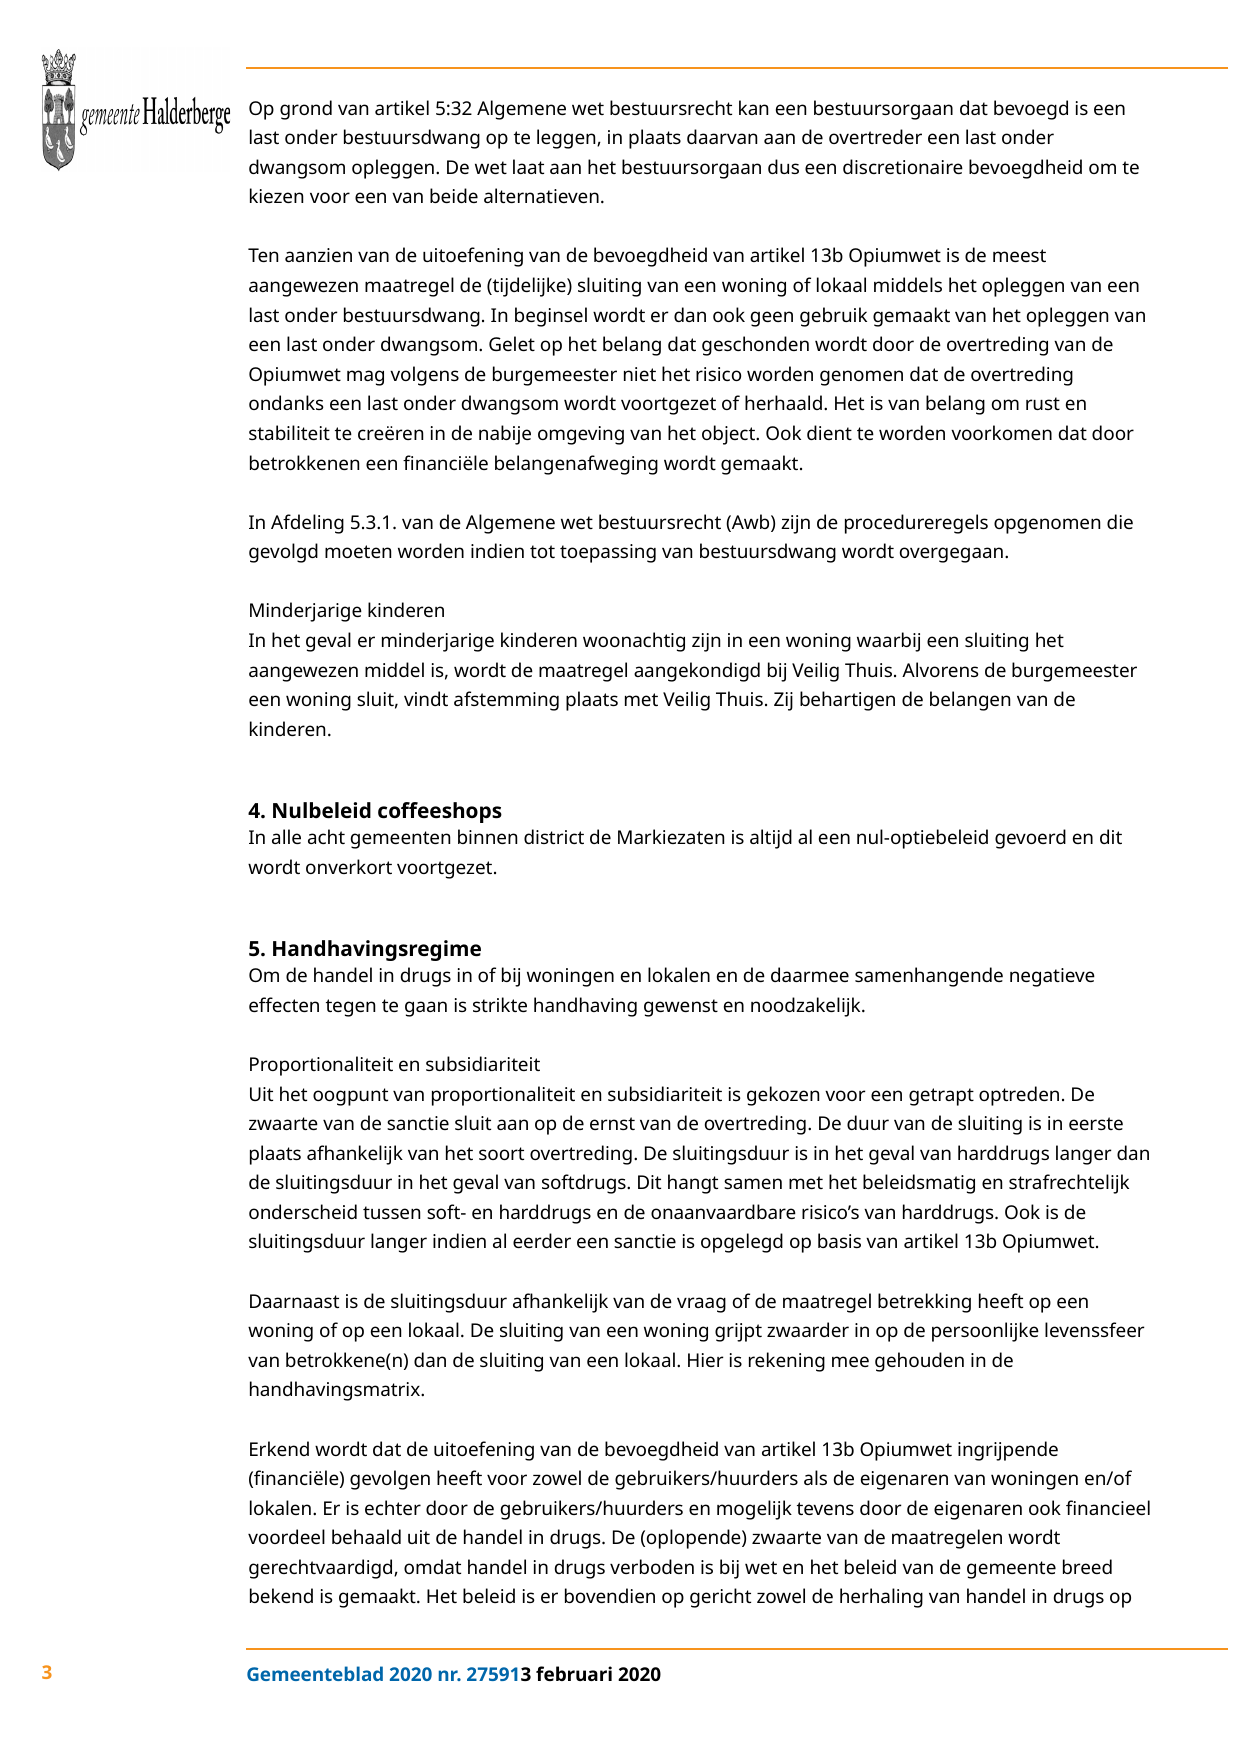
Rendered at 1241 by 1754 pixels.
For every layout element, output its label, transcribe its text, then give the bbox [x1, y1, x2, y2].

text In Afdeling 5.3.1. van de Algemene wet bestuursrecht (Awb) zijn de procedureregels opgenomen die gevolgd moeten worden indien tot toepassing van bestuursdwang wordt overgegaan. [248, 509, 1152, 564]
picture [41, 47, 231, 172]
text Daarnaast is de sluitingsduur afhankelijk van de vraag of de maatregel betrekking heeft op een woning of op een lokaal. De sluiting van een woning grijpt zwaarder in op de persoonlijke levenssfeer van betrokkene(n) dan de sluiting van een lokaal. Hier is rekening mee gehouden in de handhavingsmatrix. [248, 1288, 1152, 1402]
text Op grond van artikel 5:32 Algemene wet bestuursrecht kan een bestuursorgaan dat bevoegd is een last onder bestuursdwang op te leggen, in plaats daarvan aan de overtreder een last onder dwangsom opleggen. De wet laat aan het bestuursorgaan dus een discretionaire bevoegdheid om te kiezen voor een van beide alternatieven. [248, 95, 1152, 209]
text Om de handel in drugs in of bij woningen en lokalen en de daarmee samenhangende negatieve effecten tegen te gaan is strikte handhaving gewenst en noodzakelijk. [248, 962, 1152, 1018]
text In alle acht gemeenten binnen district de Markiezaten is altijd al een nul-optiebeleid gevoerd en dit wordt onverkort voortgezet. [248, 824, 1152, 880]
text Ten aanzien van de uitoefening van de bevoegdheid van artikel 13b Opiumwet is de meest aangewezen maatregel de (tijdelijke) sluiting van een woning of lokaal middels het opleggen van een last onder bestuursdwang. In beginsel wordt er dan ook geen gebruik gemaakt van het opleggen van een last onder dwangsom. Gelet op het belang dat geschonden wordt door de overtreding van de Opiumwet mag volgens de burgemeester niet het risico worden genomen dat de overtreding ondanks een last onder dwangsom wordt voortgezet of herhaald. Het is van belang om rust en stabiliteit te creëren in de nabije omgeving van het object. Ook dient te worden voorkomen dat door betrokkenen een financiële belangenafweging wordt gemaakt. [248, 243, 1152, 476]
text 4. Nulbeleid coffeeshops [248, 796, 1152, 824]
text Proportionaliteit en subsidiariteit [248, 1051, 1152, 1077]
text Uit het oogpunt van proportionaliteit en subsidiariteit is gekozen voor een getrapt optreden. De zwaarte van de sanctie sluit aan op de ernst van de overtreding. De duur van de sluiting is in eerste plaats afhankelijk van het soort overtreding. De sluitingsduur is in het geval van harddrugs langer dan de sluitingsduur in het geval van softdrugs. Dit hangt samen met het beleidsmatig en strafrechtelijk onderscheid tussen soft- en harddrugs en de onaanvaardbare risico’s van harddrugs. Ook is de sluitingsduur langer indien al eerder een sanctie is opgelegd op basis van artikel 13b Opiumwet. [248, 1081, 1152, 1254]
text Minderjarige kinderen [248, 598, 1152, 623]
text 5. Handhavingsregime [248, 934, 1152, 962]
text Erkend wordt dat de uitoefening van de bevoegdheid van artikel 13b Opiumwet ingrijpende (financiële) gevolgen heeft voor zowel de gebruikers/huurders als de eigenaren van woningen en/of lokalen. Er is echter door de gebruikers/huurders en mogelijk tevens door de eigenaren ook financieel voordeel behaald uit de handel in drugs. De (oplopende) zwaarte van de maatregelen wordt gerechtvaardigd, omdat handel in drugs verboden is bij wet en het beleid van de gemeente breed bekend is gemaakt. Het beleid is er bovendien op gericht zowel de herhaling van handel in drugs op [248, 1436, 1152, 1609]
text In het geval er minderjarige kinderen woonachtig zijn in een woning waarbij een sluiting het aangewezen middel is, wordt de maatregel aangekondigd bij Veilig Thuis. Alvorens de burgemeester een woning sluit, vindt afstemming plaats met Veilig Thuis. Zij behartigen de belangen van de kinderen. [248, 627, 1152, 742]
